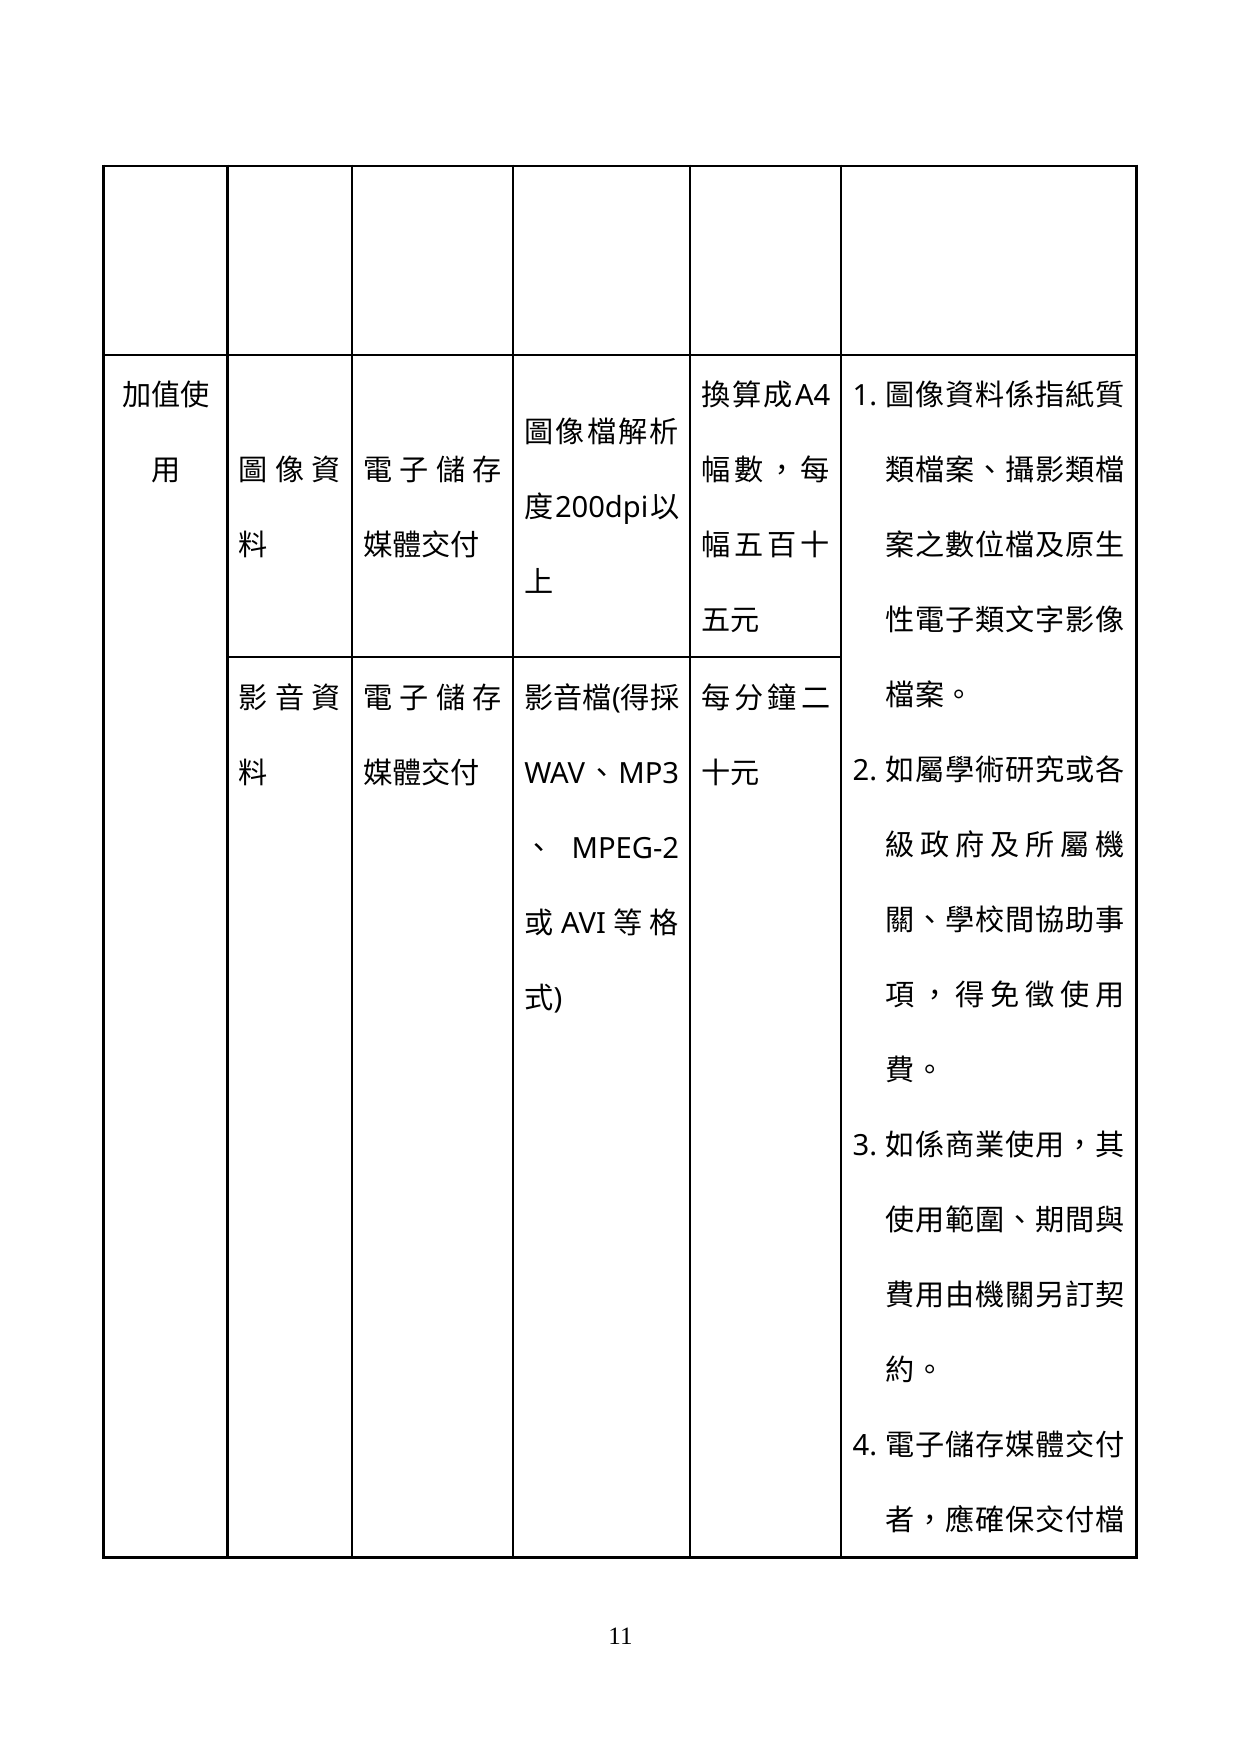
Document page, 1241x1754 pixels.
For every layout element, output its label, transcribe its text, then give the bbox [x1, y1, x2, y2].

table_cell 圖像檔解析度200dpi以上 [514, 356, 689, 656]
table_cell 圖像資料 [229, 356, 351, 656]
table_cell 影音檔(得採WAV、MP3、MPEG-2或AVI等格式) [514, 658, 689, 1556]
table_cell [514, 167, 689, 354]
table_cell 電子儲存媒體交付 [353, 356, 512, 656]
table_cell [105, 167, 226, 354]
table_cell 適用已完成數位化或原生電子形式之檔案者。 如不及一幅以一幅計。 檔案格式無法以解析度辨識者，依左列最低解析度之收費標準計價。 利用電子郵件或電子儲存媒體交付者，應確保交付檔案之安全性。 [842, 167, 1135, 354]
table_cell [691, 167, 840, 354]
table_cell 換算成A4幅數，每幅五百十五元 [691, 356, 840, 656]
table_cell 電子儲存媒體交付 [353, 658, 512, 1556]
table_cell 每分鐘二十元 [691, 658, 840, 1556]
table_cell [229, 167, 351, 354]
table_cell 加值使用 [105, 356, 226, 1556]
table_cell 影音資料 [229, 658, 351, 1556]
table_cell [353, 167, 512, 354]
table_cell 圖像資料係指紙質類檔案、攝影類檔案之數位檔及原生性電子類文字影像檔案。 如屬學術研究或各級政府及所屬機關、學校間協助事項，得免徵使用費。 如係商業使用，其使用範圍、期間與費用由機關另訂契約。 電子儲存媒體交付者，應確保交付檔案之安全性。 [842, 356, 1135, 1556]
